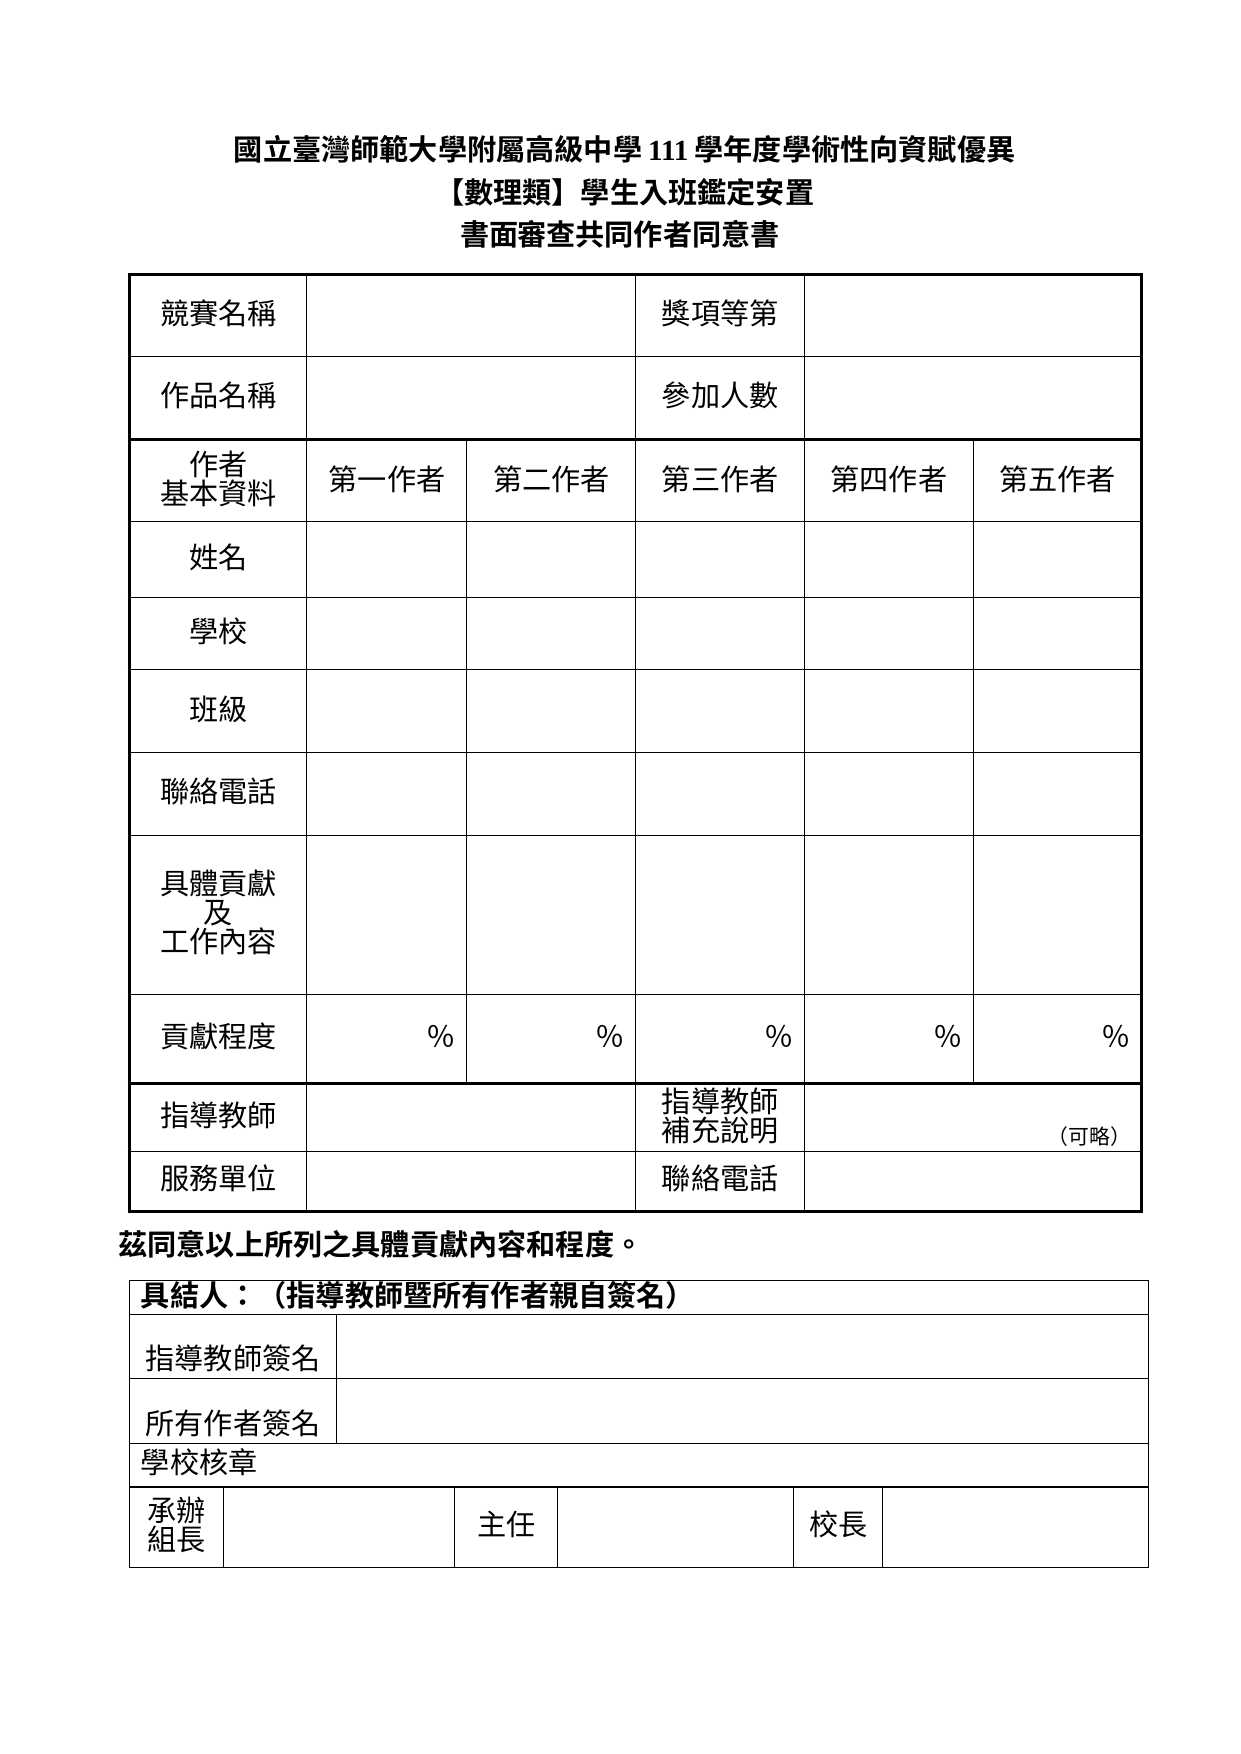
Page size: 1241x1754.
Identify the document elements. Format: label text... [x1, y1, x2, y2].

table_cell [337, 1379, 1148, 1443]
table_cell 學校核章 [130, 1444, 1148, 1486]
table_cell 班級 [131, 670, 306, 752]
table_cell [467, 836, 635, 994]
table_cell 指導教師 [131, 1085, 306, 1151]
table_cell [805, 753, 973, 835]
table_cell [636, 753, 804, 835]
table_cell [307, 598, 466, 669]
table_cell 主任 [455, 1488, 557, 1567]
table_cell [307, 836, 466, 994]
table_cell [805, 598, 973, 669]
table_cell [558, 1488, 793, 1567]
table_cell [467, 753, 635, 835]
table_cell [307, 753, 466, 835]
table_cell [307, 1085, 635, 1151]
table_header [307, 276, 635, 356]
table_cell [636, 598, 804, 669]
table_cell [974, 836, 1140, 994]
table_cell [307, 357, 635, 438]
table_cell [805, 357, 1140, 438]
table_cell 指導教師簽名 [130, 1315, 336, 1378]
table_header 具結人：（指導教師暨所有作者親自簽名） [130, 1281, 1148, 1314]
table_cell 貢獻程度 [131, 995, 306, 1082]
table_cell [636, 836, 804, 994]
table_cell 第五作者 [974, 441, 1140, 521]
table_cell 所有作者簽名 [130, 1379, 336, 1443]
table_cell [805, 522, 973, 597]
table_cell 具體貢獻 及 工作內容 [131, 836, 306, 994]
table_cell [307, 522, 466, 597]
text 茲同意以上所列之具體貢獻內容和程度。 [118, 1232, 1122, 1261]
table_cell ％ [467, 995, 635, 1082]
table_cell ％ [805, 995, 973, 1082]
table_cell 作者 基本資料 [131, 441, 306, 521]
text 書面審查共同作者同意書 [118, 212, 1122, 254]
table_cell [974, 522, 1140, 597]
table_cell 學校 [131, 598, 306, 669]
table_cell 姓名 [131, 522, 306, 597]
table_cell [307, 670, 466, 752]
table_cell 承辦 組長 [130, 1488, 223, 1567]
table_cell 作品名稱 [131, 357, 306, 438]
table_cell ％ [636, 995, 804, 1082]
text 【數理類】學生入班鑑定安置 [99, 169, 1149, 212]
table_cell 第二作者 [467, 441, 635, 521]
table_cell [974, 670, 1140, 752]
table_header 獎項等第 [636, 276, 804, 356]
table_cell [883, 1488, 1148, 1567]
table_cell 聯絡電話 [131, 753, 306, 835]
table_cell 服務單位 [131, 1152, 306, 1210]
table_cell [805, 1152, 1140, 1210]
table_header 競賽名稱 [131, 276, 306, 356]
table_header [805, 276, 1140, 356]
table_cell 第四作者 [805, 441, 973, 521]
table_cell 聯絡電話 [636, 1152, 804, 1210]
table_cell 第一作者 [307, 441, 466, 521]
table_cell 第三作者 [636, 441, 804, 521]
table_cell [805, 836, 973, 994]
table_cell 參加人數 [636, 357, 804, 438]
table_cell 指導教師 補充說明 [636, 1085, 804, 1151]
table_cell （可略） [805, 1085, 1140, 1151]
table_cell 校長 [794, 1488, 882, 1567]
table_cell [224, 1488, 454, 1567]
table_cell ％ [307, 995, 466, 1082]
table_cell [467, 598, 635, 669]
table_cell [805, 670, 973, 752]
table_cell [337, 1315, 1148, 1378]
text 國立臺灣師範大學附屬高級中學111學年度學術性向資賦優異 [99, 127, 1149, 169]
table_cell [467, 670, 635, 752]
table_cell [974, 598, 1140, 669]
table_cell ％ [974, 995, 1140, 1082]
table_cell [467, 522, 635, 597]
table_cell [636, 522, 804, 597]
table_cell [307, 1152, 635, 1210]
table_cell [636, 670, 804, 752]
table_cell [974, 753, 1140, 835]
